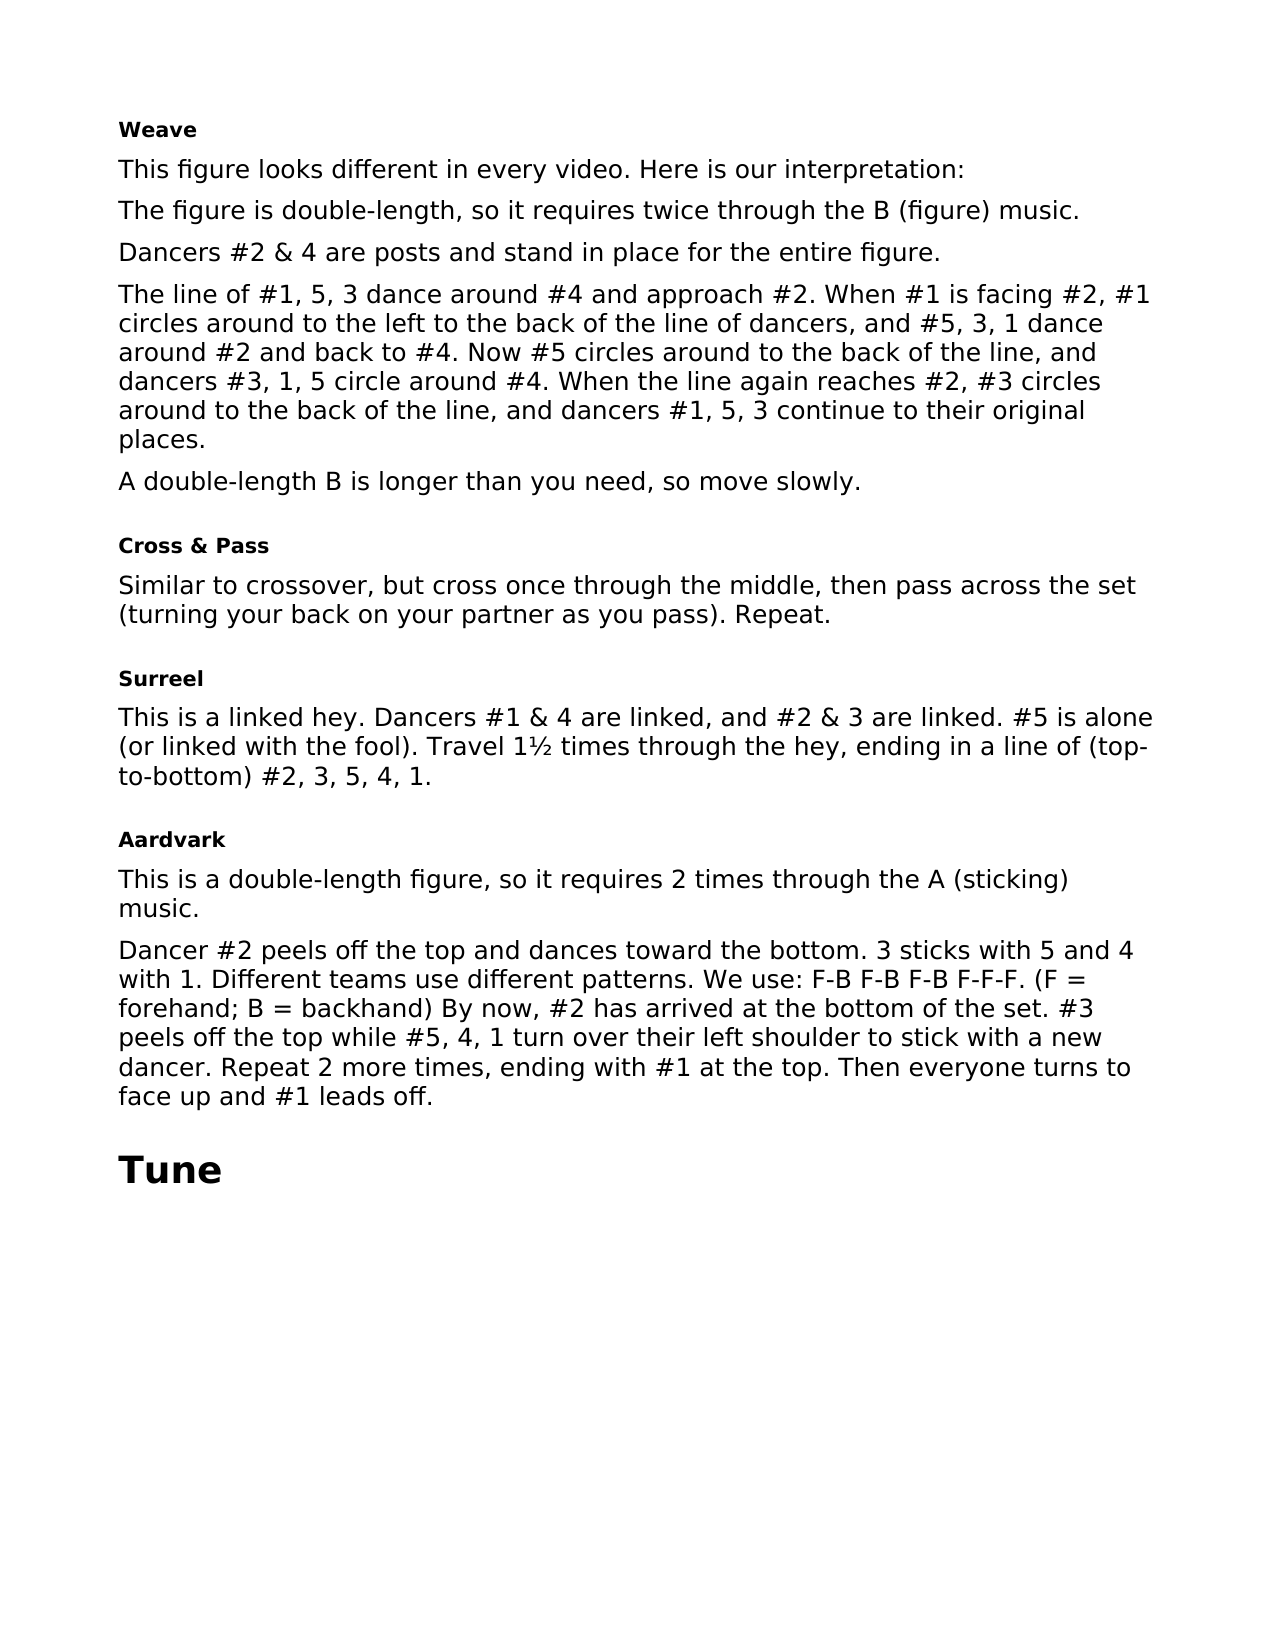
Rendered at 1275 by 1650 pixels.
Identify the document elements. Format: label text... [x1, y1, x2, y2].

text Dancers #2 & 4 are posts and stand in place for the entire figure. [118, 238, 1157, 267]
text Dancer #2 peels off the top and dances toward the bottom. 3 sticks with 5 and 4 with 1. Different teams use different patterns. We use: F-B F-B F-B F-F-F. (F = forehand; B = backhand) By now, #2 has arrived at the bottom of the set. #3 peels off the top while #5, 4, 1 turn over their left shoulder to stick with a new dancer. Repeat 2 more times, ending with #1 at the top. Then everyone turns to face up and #1 leads off. [118, 936, 1157, 1111]
subtitle Tune [118, 1148, 1157, 1192]
text Similar to crossover, but cross once through the middle, then pass across the set (turning your back on your partner as you pass). Repeat. [118, 571, 1157, 629]
subtitle Surreel [118, 667, 1157, 691]
text This is a linked hey. Dancers #1 & 4 are linked, and #2 & 3 are linked. #5 is alone (or linked with the fool). Travel 1½ times through the hey, ending in a line of (top-to-bottom) #2, 3, 5, 4, 1. [118, 703, 1157, 791]
subtitle Aardvark [118, 828, 1157, 853]
subtitle Weave [118, 118, 1157, 142]
text This figure looks different in every video. Here is our interpretation: [118, 155, 1157, 184]
text This is a double-length figure, so it requires 2 times through the A (sticking) music. [118, 865, 1157, 923]
text The figure is double-length, so it requires twice through the B (figure) music. [118, 197, 1157, 226]
text A double-length B is longer than you need, so move slowly. [118, 467, 1157, 497]
subtitle Cross & Pass [118, 534, 1157, 558]
text The line of #1, 5, 3 dance around #4 and approach #2. When #1 is facing #2, #1 circles around to the left to the back of the line of dancers, and #5, 3, 1 dance around #2 and back to #4. Now #5 circles around to the back of the line, and dancers #3, 1, 5 circle around #4. When the line again reaches #2, #3 circles around to the back of the line, and dancers #1, 5, 3 continue to their original places. [118, 280, 1157, 455]
